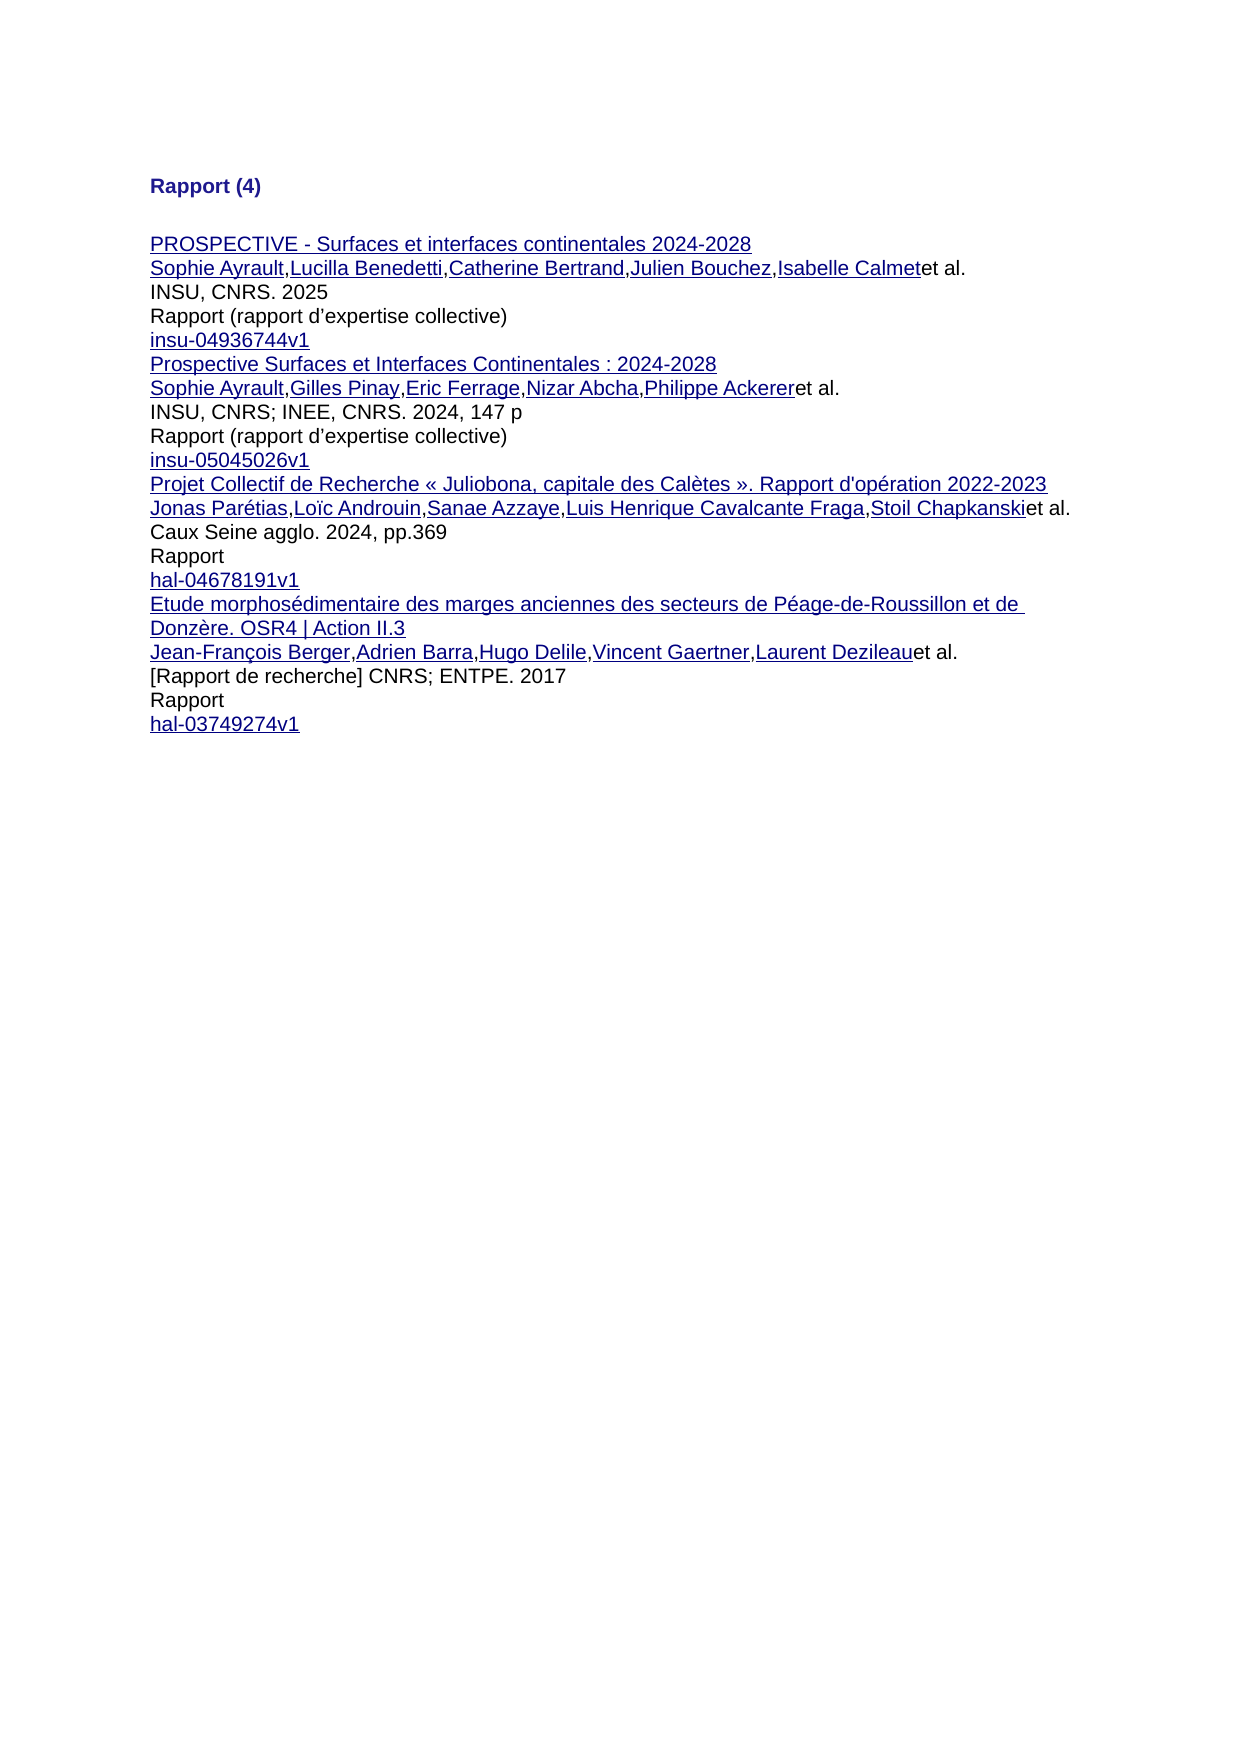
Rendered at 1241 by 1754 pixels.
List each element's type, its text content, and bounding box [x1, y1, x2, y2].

table_cell Projet Collectif de Recherche « Juliobona, capitale des Calètes ». Rapport d'opération 2022-2023 Jonas Parétias,Loïc Androuin,Sanae Azzaye,Luis Henrique Cavalcante Fraga,Stoil Chapkanskiet al. Caux Seine agglo. 2024, pp.369 Rapport hal-04678191v1 [150, 472, 1090, 592]
subtitle Rapport (4) [150, 174, 1090, 198]
table_cell Prospective Surfaces et Interfaces Continentales : 2024-2028 Sophie Ayrault,Gilles Pinay,Eric Ferrage,Nizar Abcha,Philippe Ackereret al. INSU, CNRS; INEE, CNRS. 2024, 147 p Rapport (rapport d’expertise collective) insu-05045026v1 [150, 352, 1090, 472]
table_cell Etude morphosédimentaire des marges anciennes des secteurs de Péage-de-Roussillon et de Donzère. OSR4 | Action II.3 Jean-François Berger,Adrien Barra,Hugo Delile,Vincent Gaertner,Laurent Dezileauet al. [Rapport de recherche] CNRS; ENTPE. 2017 Rapport hal-03749274v1 [150, 592, 1090, 735]
table_header PROSPECTIVE - Surfaces et interfaces continentales 2024-2028 Sophie Ayrault,Lucilla Benedetti,Catherine Bertrand,Julien Bouchez,Isabelle Calmetet al. INSU, CNRS. 2025 Rapport (rapport d’expertise collective) insu-04936744v1 [150, 232, 1090, 352]
